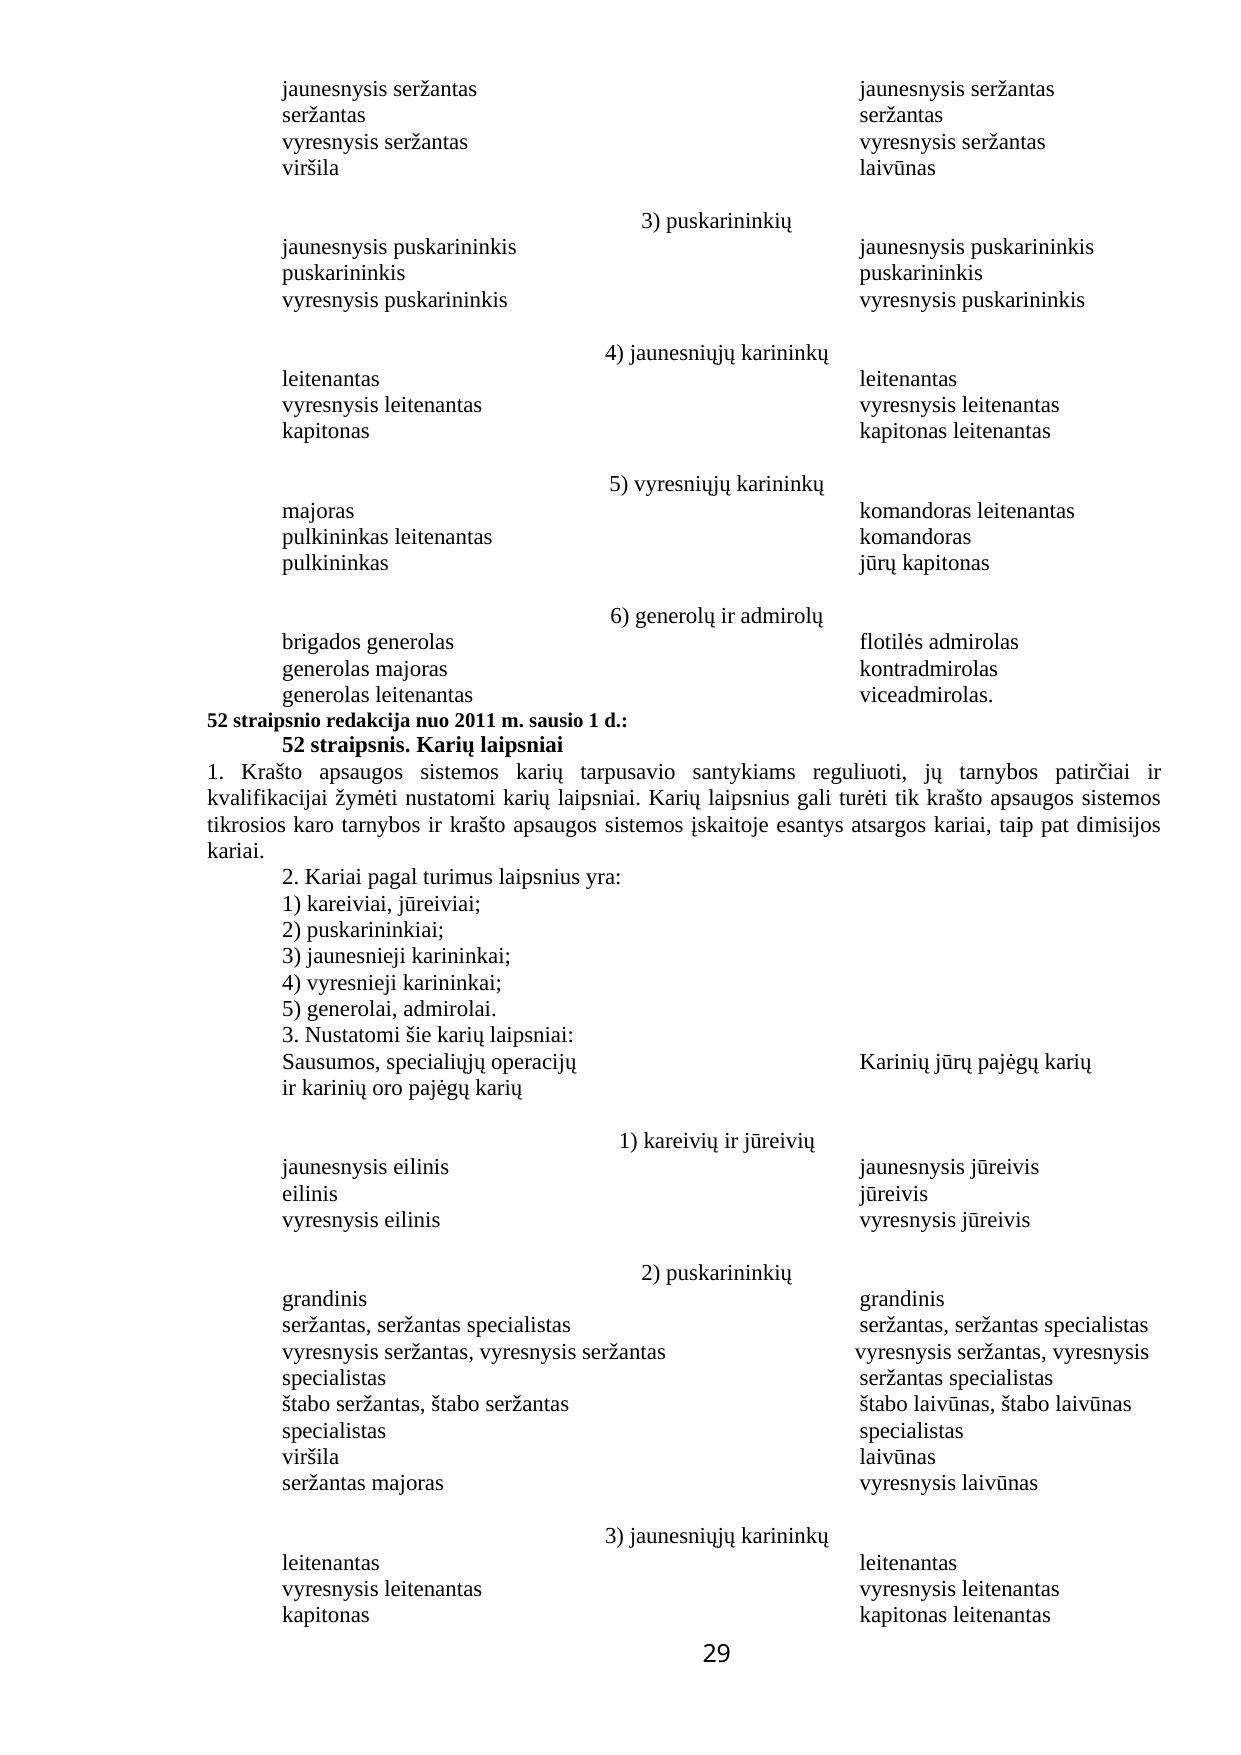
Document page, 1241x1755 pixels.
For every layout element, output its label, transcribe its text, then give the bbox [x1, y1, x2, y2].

text jaunesnysis seržantas jaunesnysis seržantas [207, 75, 1152, 101]
text leitenantas leitenantas [207, 1548, 1152, 1575]
text štabo seržantas, štabo seržantas štabo laivūnas, štabo laivūnas [207, 1390, 1152, 1417]
text 3) puskarininkių [207, 207, 1152, 233]
text leitenantas leitenantas [207, 365, 1152, 391]
text 1) kareivių ir jūreivių [207, 1127, 1152, 1153]
text 2) puskarininkių [207, 1259, 1152, 1285]
text seržantas seržantas [207, 101, 1152, 128]
text kapitonas kapitonas leitenantas [207, 1601, 1152, 1628]
text 1. Krašto apsaugos sistemos karių tarpusavio santykiams reguliuoti, jų tarnybos patirčiai ir kvalifikacijai žymėti nustatomi karių laipsniai. Karių laipsnius gali turėti tik krašto apsaugos sistemos tikrosios karo tarnybos ir krašto apsaugos sistemos įskaitoje esantys atsargos kariai, taip pat dimisijos kariai. [207, 758, 1163, 863]
text 1) kareiviai, jūreiviai; [207, 890, 1152, 916]
text kapitonas kapitonas leitenantas [207, 418, 1152, 444]
text majoras komandoras leitenantas [207, 497, 1152, 523]
text ir karinių oro pajėgų karių [207, 1074, 1152, 1101]
text generolas majoras kontradmirolas [207, 655, 1152, 681]
text generolas leitenantas viceadmirolas. [207, 681, 1152, 707]
text puskarininkis puskarininkis [207, 259, 1152, 286]
text Sausumos, specialiųjų operacijų Karinių jūrų pajėgų karių [207, 1048, 1152, 1074]
text 52 straipsnis. Karių laipsniai [207, 732, 1152, 758]
text 4) jaunesniųjų karininkų [207, 338, 1152, 365]
text 2) puskarininkiai; [207, 916, 1152, 942]
text pulkininkas leitenantas komandoras [207, 523, 1152, 549]
text seržantas majoras vyresnysis laivūnas [207, 1469, 1152, 1496]
text vyresnysis leitenantas vyresnysis leitenantas [207, 1575, 1152, 1601]
text specialistas specialistas [207, 1417, 1152, 1443]
text 3) jaunesnieji karininkai; [207, 942, 1152, 969]
text 52 straipsnio redakcija nuo 2011 m. sausio 1 d.: [207, 707, 1152, 732]
text vyresnysis leitenantas vyresnysis leitenantas [207, 391, 1152, 418]
text vyresnysis seržantas, vyresnysis seržantas vyresnysis seržantas, vyresnysis [207, 1338, 1152, 1364]
text vyresnysis seržantas vyresnysis seržantas [207, 128, 1152, 154]
text pulkininkas jūrų kapitonas [207, 549, 1152, 576]
text grandinis grandinis [207, 1285, 1152, 1311]
text vyresnysis puskarininkis vyresnysis puskarininkis [207, 286, 1152, 312]
text seržantas, seržantas specialistas seržantas, seržantas specialistas [207, 1311, 1152, 1338]
text 2. Kariai pagal turimus laipsnius yra: [207, 863, 1152, 890]
text 3) jaunesniųjų karininkų [207, 1522, 1152, 1548]
text viršila laivūnas [207, 154, 1152, 180]
text 6) generolų ir admirolų [207, 602, 1152, 628]
text brigados generolas flotilės admirolas [207, 628, 1152, 655]
text specialistas seržantas specialistas [207, 1364, 1152, 1390]
text jaunesnysis eilinis jaunesnysis jūreivis [207, 1153, 1152, 1179]
text 5) vyresniųjų karininkų [207, 470, 1152, 497]
text eilinis jūreivis [207, 1179, 1152, 1206]
text jaunesnysis puskarininkis jaunesnysis puskarininkis [207, 233, 1152, 259]
text 5) generolai, admirolai. [207, 995, 1152, 1021]
text 3. Nustatomi šie karių laipsniai: [207, 1021, 1152, 1048]
text 4) vyresnieji karininkai; [207, 969, 1152, 995]
text viršila laivūnas [207, 1443, 1152, 1469]
text vyresnysis eilinis vyresnysis jūreivis [207, 1206, 1152, 1232]
